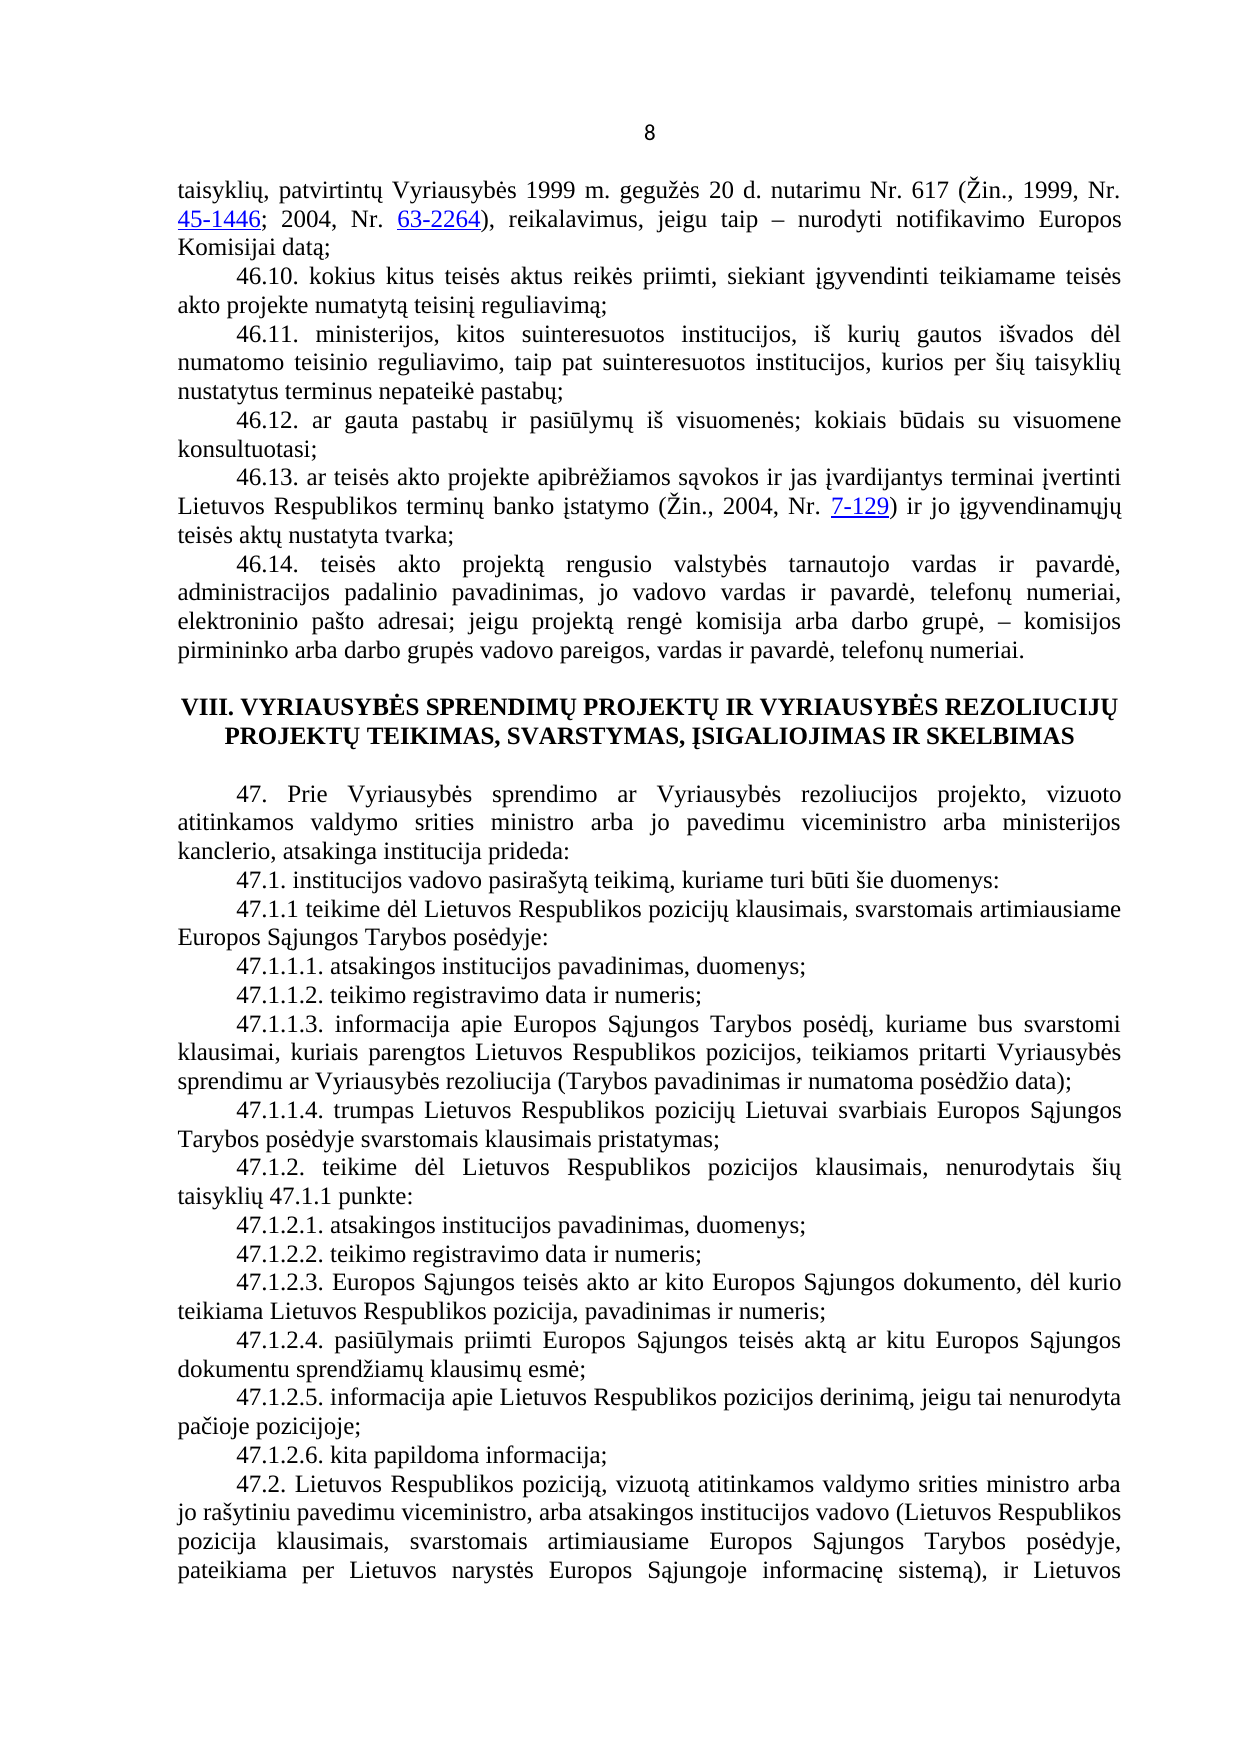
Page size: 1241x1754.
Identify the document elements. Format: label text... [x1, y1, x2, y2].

text 46.10. kokius kitus teisės aktus reikės priimti, siekiant įgyvendinti teikiamame teisės akto projekte numatytą teisinį reguliavimą; [177, 261, 1122, 319]
text VIII. VYRIAUSYBĖS SPRENDIMŲ PROJEKTŲ IR VYRIAUSYBĖS REZOLIUCIJŲ PROJEKTŲ TEIKIMAS, SVARSTYMAS, ĮSIGALIOJIMAS IR SKELBIMAS [177, 692, 1122, 750]
text 47.1.2.6. kita papildoma informacija; [177, 1440, 1122, 1469]
text 47.1.1 teikime dėl Lietuvos Respublikos pozicijų klausimais, svarstomais artimiausiame Europos Sąjungos Tarybos posėdyje: [177, 894, 1122, 951]
text 47.1.2. teikime dėl Lietuvos Respublikos pozicijos klausimais, nenurodytais šių taisyklių 47.1.1 punkte: [177, 1152, 1122, 1210]
text 47.1.1.1. atsakingos institucijos pavadinimas, duomenys; [177, 951, 1122, 980]
text 46.12. ar gauta pastabų ir pasiūlymų iš visuomenės; kokiais būdais su visuomene konsultuotasi; [177, 405, 1122, 462]
text 46.14. teisės akto projektą rengusio valstybės tarnautojo vardas ir pavardė, administracijos padalinio pavadinimas, jo vadovo vardas ir pavardė, telefonų numeriai, elektroninio pašto adresai; jeigu projektą rengė komisija arba darbo grupė, – komisijos pirmininko arba darbo grupės vadovo pareigos, vardas ir pavardė, telefonų numeriai. [177, 549, 1122, 664]
text 47.1. institucijos vadovo pasirašytą teikimą, kuriame turi būti šie duomenys: [177, 865, 1122, 894]
text taisyklių, patvirtintų Vyriausybės 1999 m. gegužės 20 d. nutarimu Nr. 617 (Žin., 1999, Nr. 45-1446; 2004, Nr. 63-2264), reikalavimus, jeigu taip – nurodyti notifikavimo Europos Komisijai datą; [177, 175, 1122, 261]
text 47.1.1.4. trumpas Lietuvos Respublikos pozicijų Lietuvai svarbiais Europos Sąjungos Tarybos posėdyje svarstomais klausimais pristatymas; [177, 1095, 1122, 1152]
text 47.1.1.2. teikimo registravimo data ir numeris; [177, 980, 1122, 1009]
text 47.1.2.1. atsakingos institucijos pavadinimas, duomenys; [177, 1210, 1122, 1239]
text 47.2. Lietuvos Respublikos poziciją, vizuotą atitinkamos valdymo srities ministro arba jo rašytiniu pavedimu viceministro, arba atsakingos institucijos vadovo (Lietuvos Respublikos pozicija klausimais, svarstomais artimiausiame Europos Sąjungos Tarybos posėdyje, pateikiama per Lietuvos narystės Europos Sąjungoje informacinę sistemą), ir Lietuvos [177, 1469, 1122, 1584]
text 47.1.2.4. pasiūlymais priimti Europos Sąjungos teisės aktą ar kitu Europos Sąjungos dokumentu sprendžiamų klausimų esmė; [177, 1325, 1122, 1382]
text 46.11. ministerijos, kitos suinteresuotos institucijos, iš kurių gautos išvados dėl numatomo teisinio reguliavimo, taip pat suinteresuotos institucijos, kurios per šių taisyklių nustatytus terminus nepateikė pastabų; [177, 319, 1122, 405]
text 47.1.2.2. teikimo registravimo data ir numeris; [177, 1239, 1122, 1267]
text 47.1.1.3. informacija apie Europos Sąjungos Tarybos posėdį, kuriame bus svarstomi klausimai, kuriais parengtos Lietuvos Respublikos pozicijos, teikiamos pritarti Vyriausybės sprendimu ar Vyriausybės rezoliucija (Tarybos pavadinimas ir numatoma posėdžio data); [177, 1009, 1122, 1095]
text 47. Prie Vyriausybės sprendimo ar Vyriausybės rezoliucijos projekto, vizuoto atitinkamos valdymo srities ministro arba jo pavedimu viceministro arba ministerijos kanclerio, atsakinga institucija prideda: [177, 779, 1122, 865]
text 46.13. ar teisės akto projekte apibrėžiamos sąvokos ir jas įvardijantys terminai įvertinti Lietuvos Respublikos terminų banko įstatymo (Žin., 2004, Nr. 7-129) ir jo įgyvendinamųjų teisės aktų nustatyta tvarka; [177, 462, 1122, 549]
text 47.1.2.5. informacija apie Lietuvos Respublikos pozicijos derinimą, jeigu tai nenurodyta pačioje pozicijoje; [177, 1382, 1122, 1440]
text 47.1.2.3. Europos Sąjungos teisės akto ar kito Europos Sąjungos dokumento, dėl kurio teikiama Lietuvos Respublikos pozicija, pavadinimas ir numeris; [177, 1267, 1122, 1325]
